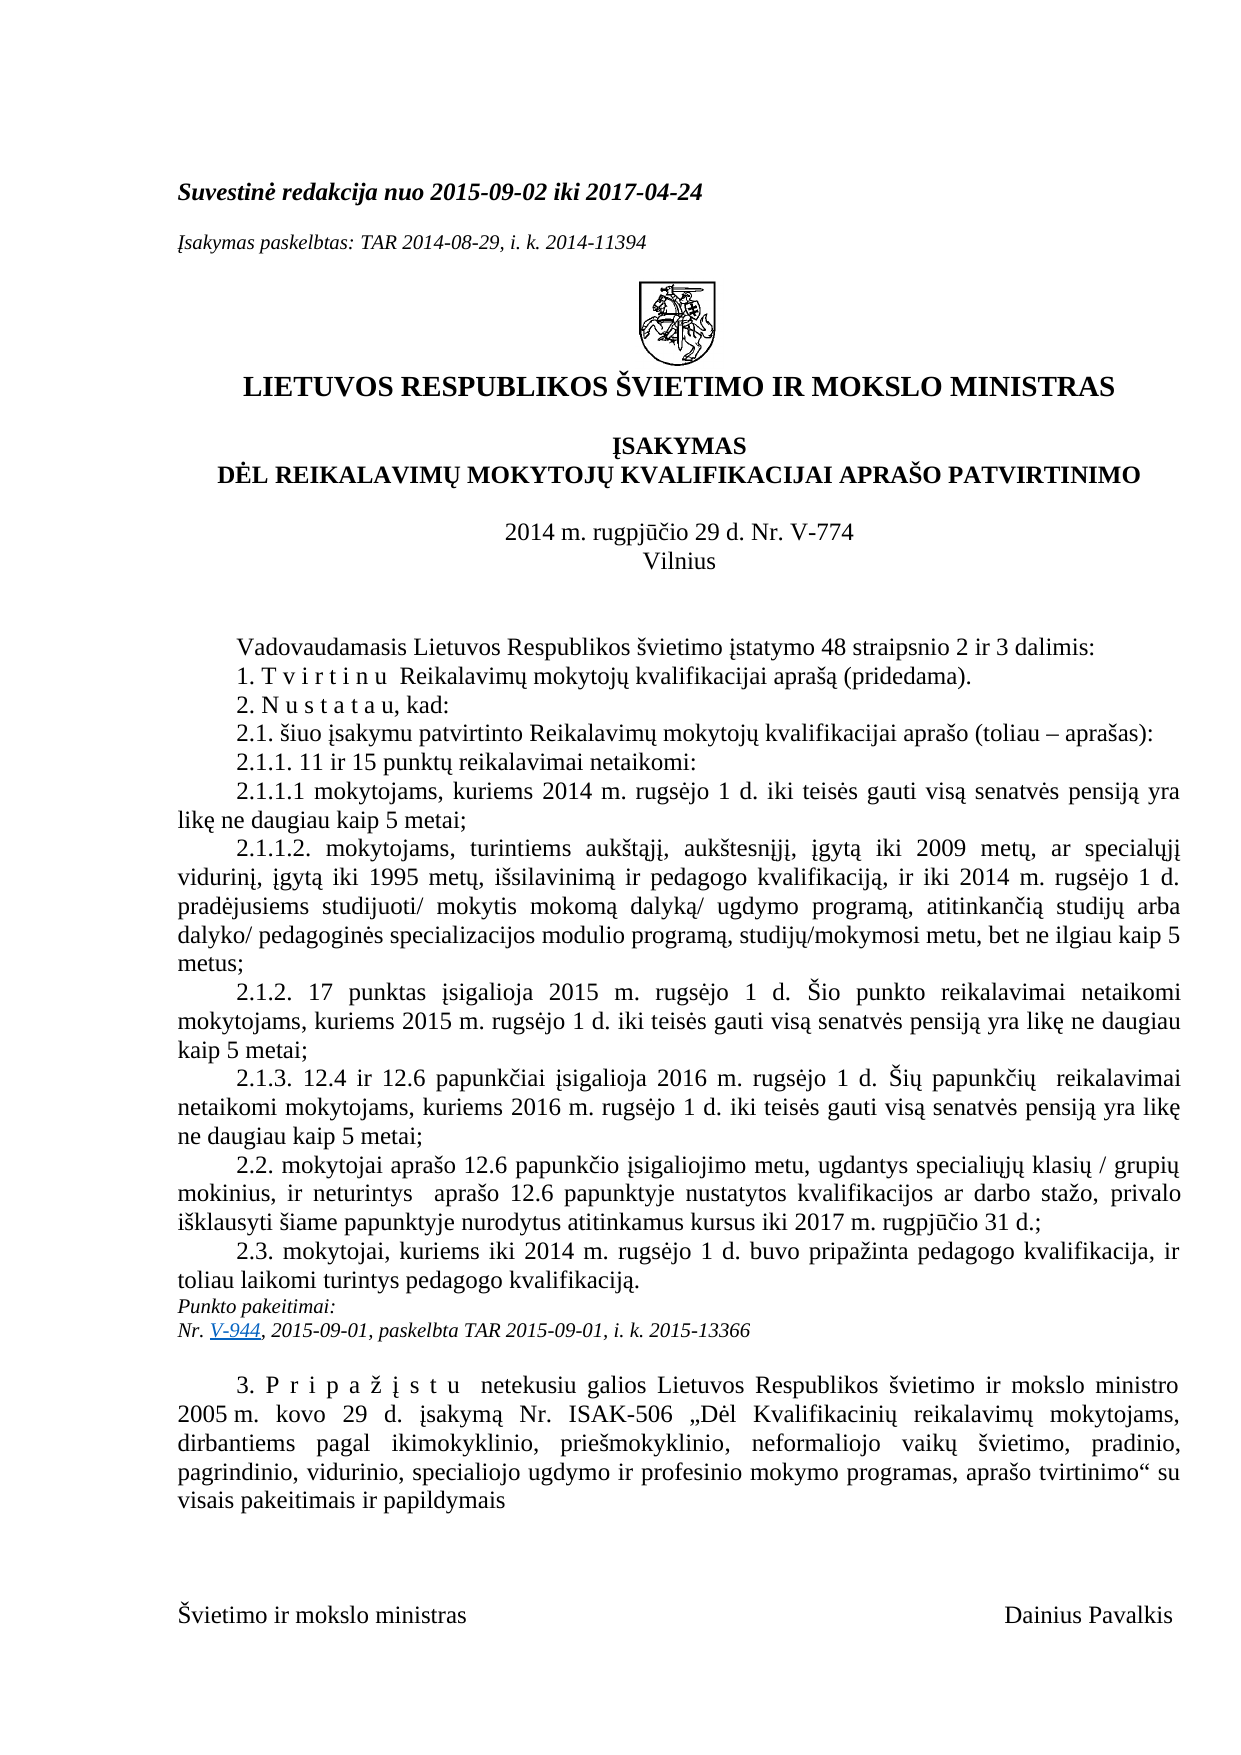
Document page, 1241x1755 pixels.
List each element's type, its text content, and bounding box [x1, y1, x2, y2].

text Švietimo ir mokslo ministras Dainius Pavalkis [177, 1600, 1181, 1629]
text 2.3. mokytojai, kuriems iki 2014 m. rugsėjo 1 d. buvo pripažinta pedagogo kvalifikacija, ir toliau laikomi turintys pedagogo kvalifikaciją. [177, 1236, 1181, 1293]
text 2.2. mokytojai aprašo 12.6 papunkčio įsigaliojimo metu, ugdantys specialiųjų klasių / grupių mokinius, ir neturintys aprašo 12.6 papunktyje nustatytos kvalifikacijos ar darbo stažo, privalo išklausyti šiame papunktyje nurodytus atitinkamus kursus iki 2017 m. rugpjūčio 31 d.; [177, 1150, 1181, 1236]
text Įsakymas paskelbtas: TAR 2014-08-29, i. k. 2014-11394 [177, 230, 1181, 254]
text DĖL reikalavimų mokytojų kvalifikacijai aprašo patvirtinimo [177, 460, 1181, 488]
text Nr. V-944, 2015-09-01, paskelbta TAR 2015-09-01, i. k. 2015-13366 [177, 1318, 1181, 1342]
text 2.1.2. 17 punktas įsigalioja 2015 m. rugsėjo 1 d. Šio punkto reikalavimai netaikomi mokytojams, kuriems 2015 m. rugsėjo 1 d. iki teisės gauti visą senatvės pensiją yra likę ne daugiau kaip 5 metai; [177, 977, 1181, 1063]
text Suvestinė redakcija nuo 2015-09-02 iki 2017-04-24 [177, 177, 1181, 206]
text 2.1.1.2. mokytojams, turintiems aukštąjį, aukštesnįjį, įgytą iki 2009 metų, ar specialųjį vidurinį, įgytą iki 1995 metų, išsilavinimą ir pedagogo kvalifikaciją, ir iki 2014 m. rugsėjo 1 d. pradėjusiems studijuoti/ mokytis mokomą dalyką/ ugdymo programą, atitinkančią studijų arba dalyko/ pedagoginės specializacijos modulio programą, studijų/mokymosi metu, bet ne ilgiau kaip 5 metus; [177, 833, 1181, 977]
text LIETUVOS RESPUBLIKOS ŠVIETIMO IR MOKSLO MINISTRAS [177, 369, 1181, 402]
text Vadovaudamasis Lietuvos Respublikos švietimo įstatymo 48 straipsnio 2 ir 3 dalimis: [177, 632, 1181, 661]
text 2. N u s t a t a u, kad: [177, 690, 1181, 718]
text 2.1.3. 12.4 ir 12.6 papunkčiai įsigalioja 2016 m. rugsėjo 1 d. Šių papunkčių reikalavimai netaikomi mokytojams, kuriems 2016 m. rugsėjo 1 d. iki teisės gauti visą senatvės pensiją yra likę ne daugiau kaip 5 metai; [177, 1063, 1181, 1150]
text 2.1. šiuo įsakymu patvirtinto Reikalavimų mokytojų kvalifikacijai aprašo (toliau – aprašas): [177, 718, 1181, 747]
text ĮSAKYMAS [177, 431, 1181, 460]
text 2.1.1. 11 ir 15 punktų reikalavimai netaikomi: [177, 747, 1181, 776]
subtitle 2014 m. rugpjūčio 29 d. Nr. V-774 [177, 517, 1181, 546]
text 2.1.1.1 mokytojams, kuriems 2014 m. rugsėjo 1 d. iki teisės gauti visą senatvės pensiją yra likę ne daugiau kaip 5 metai; [177, 776, 1181, 833]
text Punkto pakeitimai: [177, 1293, 1181, 1318]
text Vilnius [177, 546, 1181, 575]
text 3. P r i p a ž į s t u netekusiu galios Lietuvos Respublikos švietimo ir mokslo ministro 2005 m. kovo 29 d. įsakymą Nr. ISAK-506 „Dėl Kvalifikacinių reikalavimų mokytojams, dirbantiems pagal ikimokyklinio, priešmokyklinio, neformaliojo vaikų švietimo, pradinio, pagrindinio, vidurinio, specialiojo ugdymo ir profesinio mokymo programas, aprašo tvirtinimo“ su visais pakeitimais ir papildymais [177, 1370, 1181, 1514]
text 1. T v i r t i n u Reikalavimų mokytojų kvalifikacijai aprašą (pridedama). [177, 661, 1181, 690]
